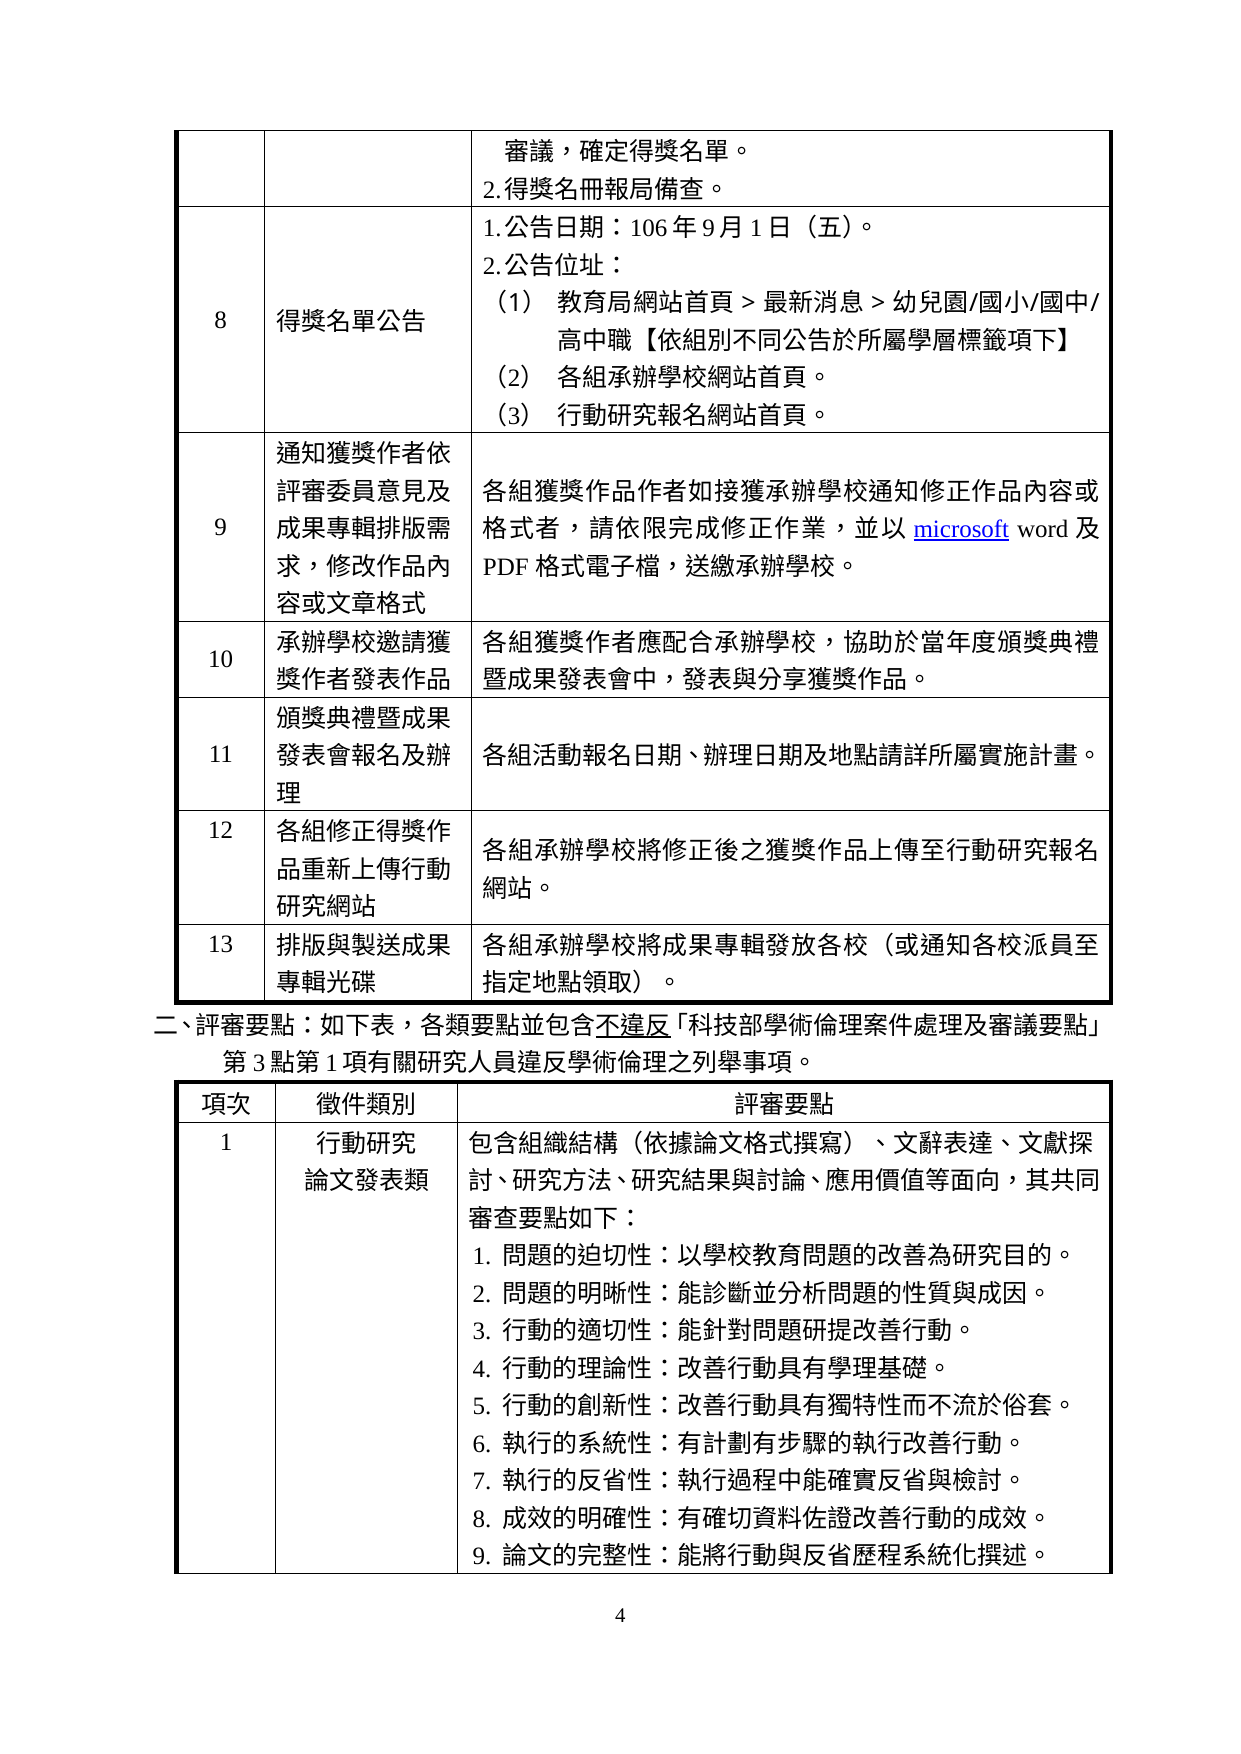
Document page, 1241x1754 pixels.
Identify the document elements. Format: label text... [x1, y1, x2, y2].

table_cell 各組承辦學校召開評審委員會，就各類複審結果進行審議，確定得獎名單。 得獎名冊報局備查。 [472, 131, 1109, 206]
text 二、評審要點：如下表，各類要點並包含不違反「科技部學術倫理案件處理及審議要點」第3點第1項有關研究人員違反學術倫理之列舉事項。 [134, 1004, 1106, 1079]
table_header 評審要點 [458, 1084, 1109, 1122]
table_cell 包含組織結構（依據論文格式撰寫）、文辭表達、文獻探 討、研究方法、研究結果與討論、應用價值等面向，其共同審查要點如下： 問題的迫切性：以學校教育問題的改善為研究目的。 問題的明晰性：能診斷並分析問題的性質與成因。 行動的適切性：能針對問題研提改善行動。 行動的理論性：改善行動具有學理基礎。 行動的創新性：改善行動具有獨特性而不流於俗套。 執行的系統性：有計劃有步驟的執行改善行動。 執行的反省性：執行過程中能確實反省與檢討。 成效的明確性：有確切資料佐證改善行動的成效。 論文的完整性：能將行動與反省歷程系統化撰述。 [458, 1123, 1109, 1573]
table_cell 行動研究 論文發表類 [276, 1123, 457, 1573]
table_cell 各組修正得獎作品重新上傳行動研究網站 [265, 811, 471, 924]
table_cell 排版與製送成果專輯光碟 [265, 925, 471, 1000]
table_cell [265, 131, 471, 206]
table_cell 10 [179, 622, 264, 697]
table_cell 11 [179, 698, 264, 810]
table_cell 得獎名單公告 [265, 207, 471, 432]
table_cell 1 [179, 1123, 275, 1573]
table_cell 9 [179, 433, 264, 621]
table_cell 各組活動報名日期、辦理日期及地點請詳所屬實施計畫。 [472, 698, 1109, 810]
table_cell 13 [179, 925, 264, 1000]
table_cell 各組獲獎作者應配合承辦學校，協助於當年度頒獎典禮暨成果發表會中，發表與分享獲獎作品。 [472, 622, 1109, 697]
table_cell 8 [179, 207, 264, 432]
table_cell 頒獎典禮暨成果發表會報名及辦理 [265, 698, 471, 810]
table_cell 12 [179, 811, 264, 924]
table_cell 各組獲獎作品作者如接獲承辦學校通知修正作品內容或格式者，請依限完成修正作業，並以microsoft word及PDF 格式電子檔，送繳承辦學校。 [472, 433, 1109, 621]
table_cell 各組承辦學校將成果專輯發放各校（或通知各校派員至指定地點領取）。 [472, 925, 1109, 1000]
table_cell 承辦學校邀請獲獎作者發表作品 [265, 622, 471, 697]
table_cell [179, 131, 264, 206]
table_header 徵件類別 [276, 1084, 457, 1122]
table_cell 通知獲獎作者依評審委員意見及成果專輯排版需求，修改作品內容或文章格式 [265, 433, 471, 621]
table_header 項次 [179, 1084, 275, 1122]
table_cell 各組承辦學校將修正後之獲獎作品上傳至行動研究報名網站。 [472, 811, 1109, 924]
table_cell 公告日期：106年9月1日（五）。 公告位址： 教育局網站首頁 > 最新消息 > 幼兒園/國小/國中/高中職【依組別不同公告於所屬學層標籤項下】 各組承辦學校網站首頁。 行動研究報名網站首頁。 [472, 207, 1109, 432]
